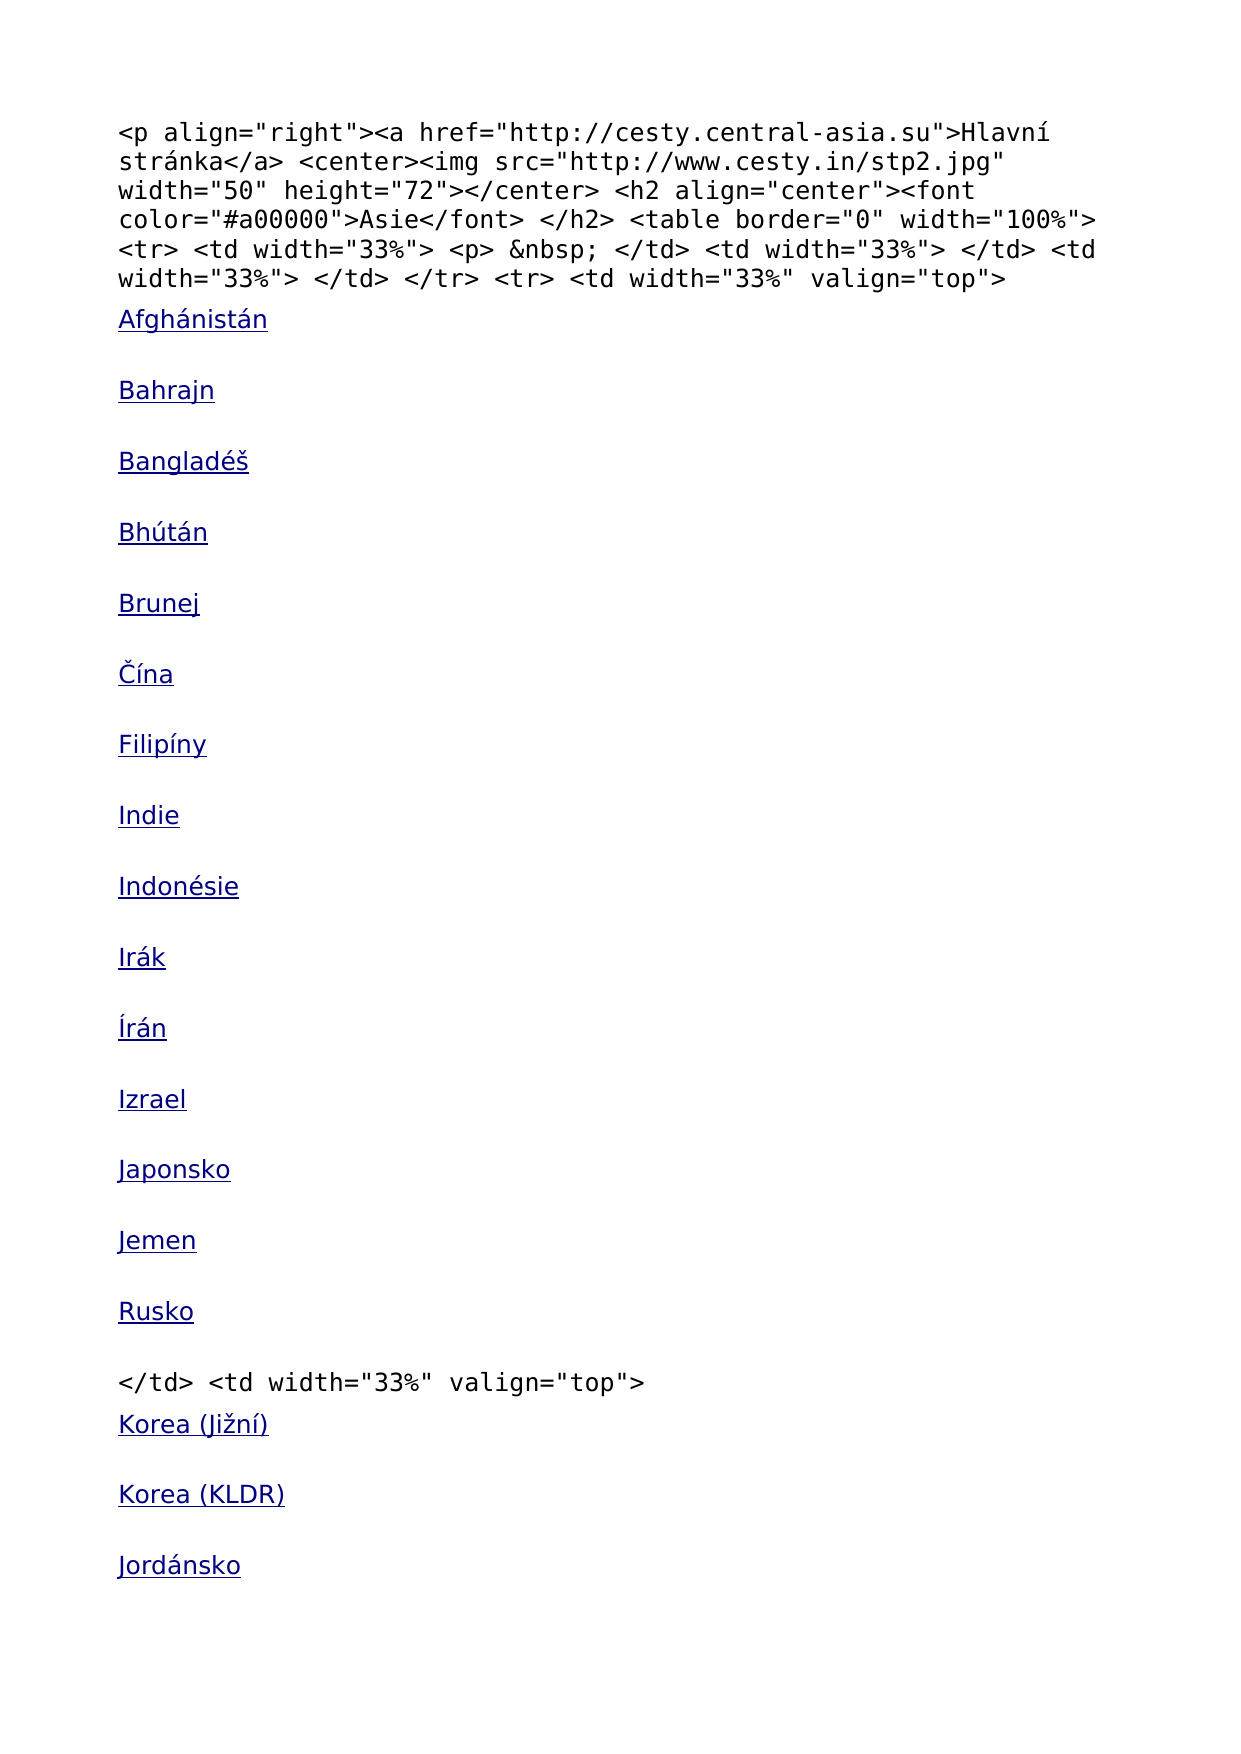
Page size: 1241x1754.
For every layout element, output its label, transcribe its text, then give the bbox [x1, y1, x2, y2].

text </td> <td width="33%" valign="top"> [118, 1368, 1122, 1397]
text <p align="right"><a href="http://cesty.central-asia.su">Hlavní stránka</a> <center><img src="http://www.cesty.in/stp2.jpg" width="50" height="72"></center> <h2 align="center"><font color="#a00000">Asie</font> </h2> <table border="0" width="100%"> <tr> <td width="33%"> <p> &nbsp; </td> <td width="33%"> </td> <td width="33%"> </td> </tr> <tr> <td width="33%" valign="top"> [118, 118, 1122, 293]
text Bangladéš [118, 447, 1122, 506]
text Indonésie [118, 872, 1122, 931]
text Indie [118, 801, 1122, 860]
text Izrael [118, 1085, 1122, 1143]
text Afghánistán [118, 306, 1122, 364]
text Jemen [118, 1226, 1122, 1285]
text Jordánsko [118, 1551, 1122, 1610]
text Japonsko [118, 1156, 1122, 1214]
text Irák [118, 943, 1122, 1001]
text Bhútán [118, 518, 1122, 576]
text Brunej [118, 589, 1122, 647]
text Čína [118, 660, 1122, 718]
text Filipíny [118, 731, 1122, 789]
text Írán [118, 1014, 1122, 1072]
text Korea (Jižní) [118, 1410, 1122, 1468]
text Bahrajn [118, 376, 1122, 435]
text Korea (KLDR) [118, 1481, 1122, 1539]
text Rusko [118, 1297, 1122, 1356]
